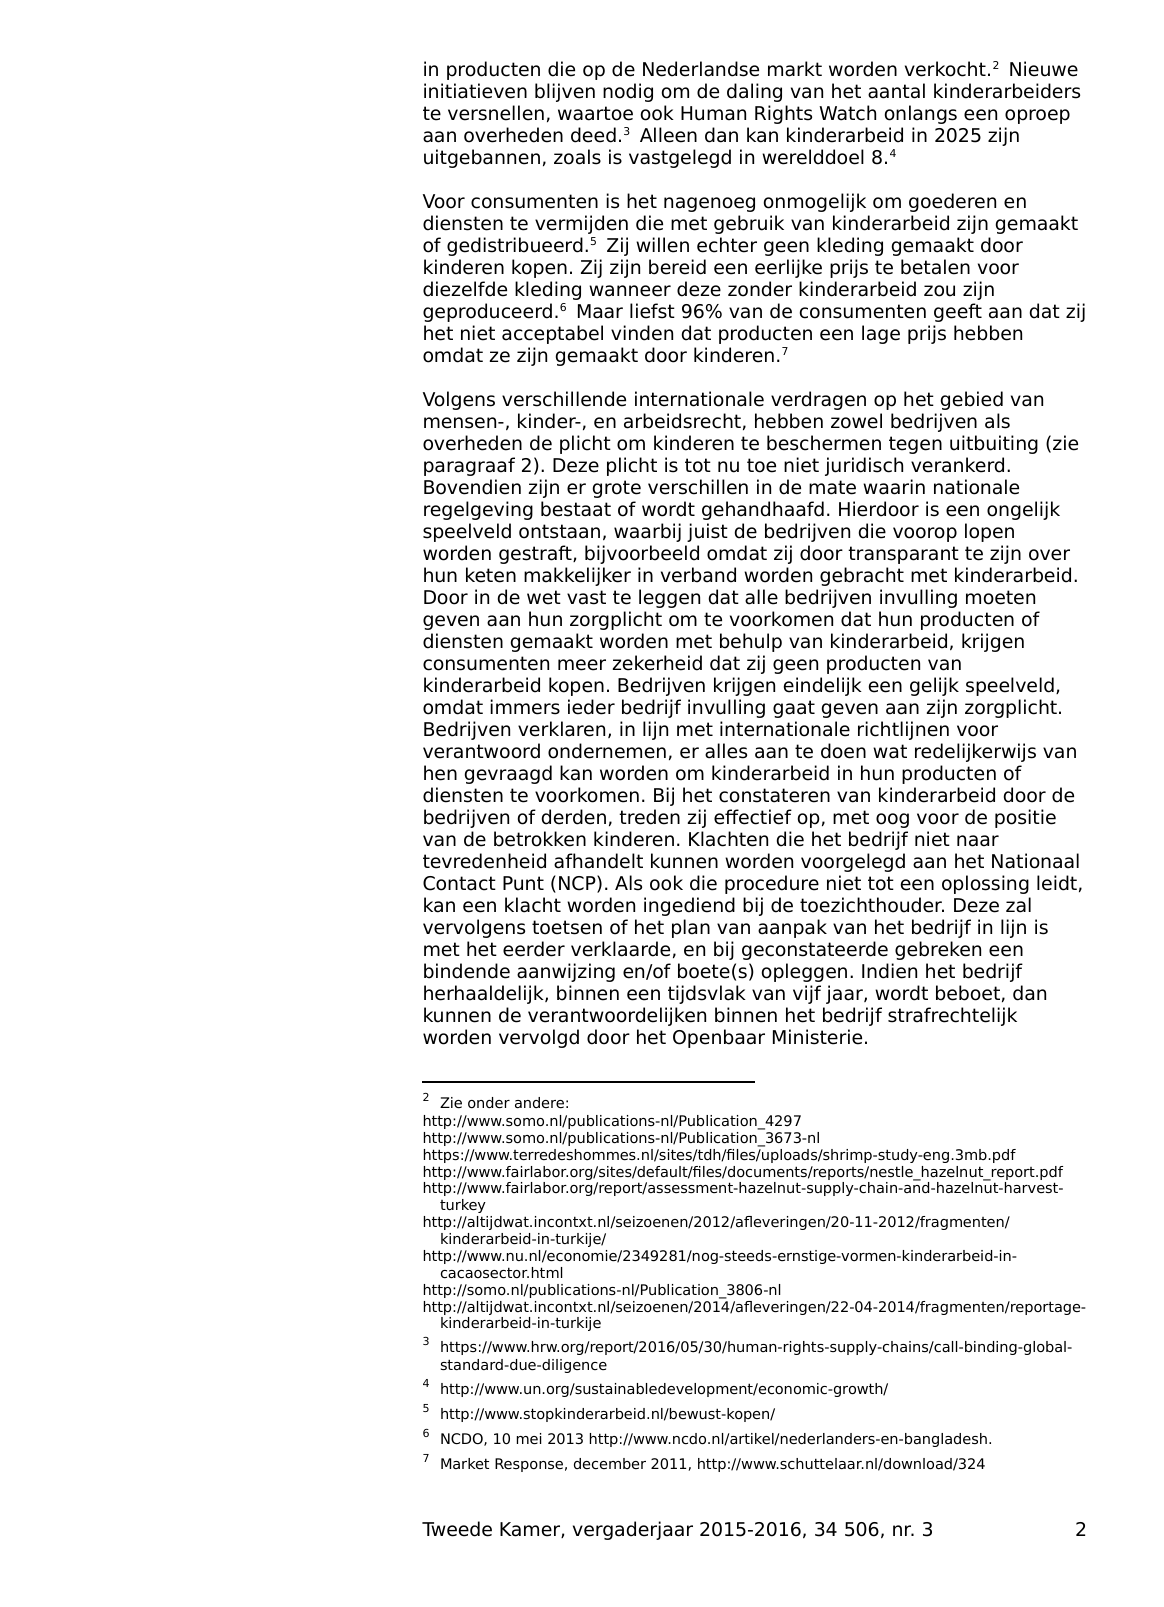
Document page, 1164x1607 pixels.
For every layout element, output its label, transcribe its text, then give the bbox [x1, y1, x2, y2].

text http://www.fairlabor.org/sites/default/files/documents/reports/nestle_hazelnut_report.pdf [422, 1164, 1087, 1181]
text http://www.un.org/sustainabledevelopment/economic-growth/ [422, 1377, 1087, 1399]
text NCDO, 10 mei 2013 http://www.ncdo.nl/artikel/nederlanders-en-bangladesh. [422, 1427, 1087, 1449]
text Voor consumenten is het nagenoeg onmogelijk om goederen en diensten te vermijden die met gebruik van kinderarbeid zijn gemaakt of gedistribueerd. Zij willen echter geen kleding gemaakt door kinderen kopen. Zij zijn bereid een eerlijke prijs te betalen voor diezelfde kleding wanneer deze zonder kinderarbeid zou zijn geproduceerd. Maar liefst 96% van de consumenten geeft aan dat zij het niet acceptabel vinden dat producten een lage prijs hebben omdat ze zijn gemaakt door kinderen. [422, 191, 1087, 367]
text Bedrijven verklaren, in lijn met internationale richtlijnen voor verantwoord ondernemen, er alles aan te doen wat redelijkerwijs van hen gevraagd kan worden om kinderarbeid in hun producten of diensten te voorkomen. Bij het constateren van kinderarbeid door de bedrijven of derden, treden zij effectief op, met oog voor de positie van de betrokken kinderen. Klachten die het bedrijf niet naar tevredenheid afhandelt kunnen worden voorgelegd aan het Nationaal Contact Punt (NCP). Als ook die procedure niet tot een oplossing leidt, kan een klacht worden ingediend bij de toezichthouder. Deze zal vervolgens toetsen of het plan van aanpak van het bedrijf in lijn is met het eerder verklaarde, en bij geconstateerde gebreken een bindende aanwijzing en/of boete(s) opleggen. Indien het bedrijf herhaaldelijk, binnen een tijdsvlak van vijf jaar, wordt beboet, dan kunnen de verantwoordelijken binnen het bedrijf strafrechtelijk worden vervolgd door het Openbaar Ministerie. [422, 719, 1087, 1048]
text http://www.somo.nl/publications-nl/Publication_4297 [422, 1113, 1087, 1130]
text http://www.stopkinderarbeid.nl/bewust-kopen/ [422, 1402, 1087, 1424]
text in producten die op de Nederlandse markt worden verkocht. Nieuwe initiatieven blijven nodig om de daling van het aantal kinderarbeiders te versnellen, waartoe ook Human Rights Watch onlangs een oproep aan overheden deed. Alleen dan kan kinderarbeid in 2025 zijn uitgebannen, zoals is vastgelegd in werelddoel 8. [422, 59, 1087, 169]
text http://altijdwat.incontxt.nl/seizoenen/2014/afleveringen/22-04-2014/fragmenten/reportage-kinderarbeid-in-turkije [422, 1299, 1087, 1332]
text https://www.hrw.org/report/2016/05/30/human-rights-supply-chains/call-binding-global-standard-due-diligence [422, 1335, 1087, 1374]
text http://www.nu.nl/economie/2349281/nog-steeds-ernstige-vormen-kinderarbeid-in-cacaosector.html [422, 1248, 1087, 1282]
text https://www.terredeshommes.nl/sites/tdh/files/uploads/shrimp-study-eng.3mb.pdf [422, 1147, 1087, 1164]
text Volgens verschillende internationale verdragen op het gebied van mensen-, kinder-, en arbeidsrecht, hebben zowel bedrijven als overheden de plicht om kinderen te beschermen tegen uitbuiting (zie paragraaf 2). Deze plicht is tot nu toe niet juridisch verankerd. Bovendien zijn er grote verschillen in de mate waarin nationale regelgeving bestaat of wordt gehandhaafd. Hierdoor is een ongelijk speelveld ontstaan, waarbij juist de bedrijven die voorop lopen worden gestraft, bijvoorbeeld omdat zij door transparant te zijn over hun keten makkelijker in verband worden gebracht met kinderarbeid. Door in de wet vast te leggen dat alle bedrijven invulling moeten geven aan hun zorgplicht om te voorkomen dat hun producten of diensten gemaakt worden met behulp van kinderarbeid, krijgen consumenten meer zekerheid dat zij geen producten van kinderarbeid kopen. Bedrijven krijgen eindelijk een gelijk speelveld, omdat immers ieder bedrijf invulling gaat geven aan zijn zorgplicht. [422, 389, 1087, 719]
text http://somo.nl/publications-nl/Publication_3806-nl [422, 1282, 1087, 1299]
text Zie onder andere: [422, 1091, 1087, 1113]
text http://altijdwat.incontxt.nl/seizoenen/2012/afleveringen/20-11-2012/fragmenten/kinderarbeid-in-turkije/ [422, 1214, 1087, 1248]
text http://www.fairlabor.org/report/assessment-hazelnut-supply-chain-and-hazelnut-harvest-turkey [422, 1181, 1087, 1214]
text Market Response, december 2011, http://www.schuttelaar.nl/download/324 [422, 1452, 1087, 1474]
text http://www.somo.nl/publications-nl/Publication_3673-nl [422, 1130, 1087, 1147]
